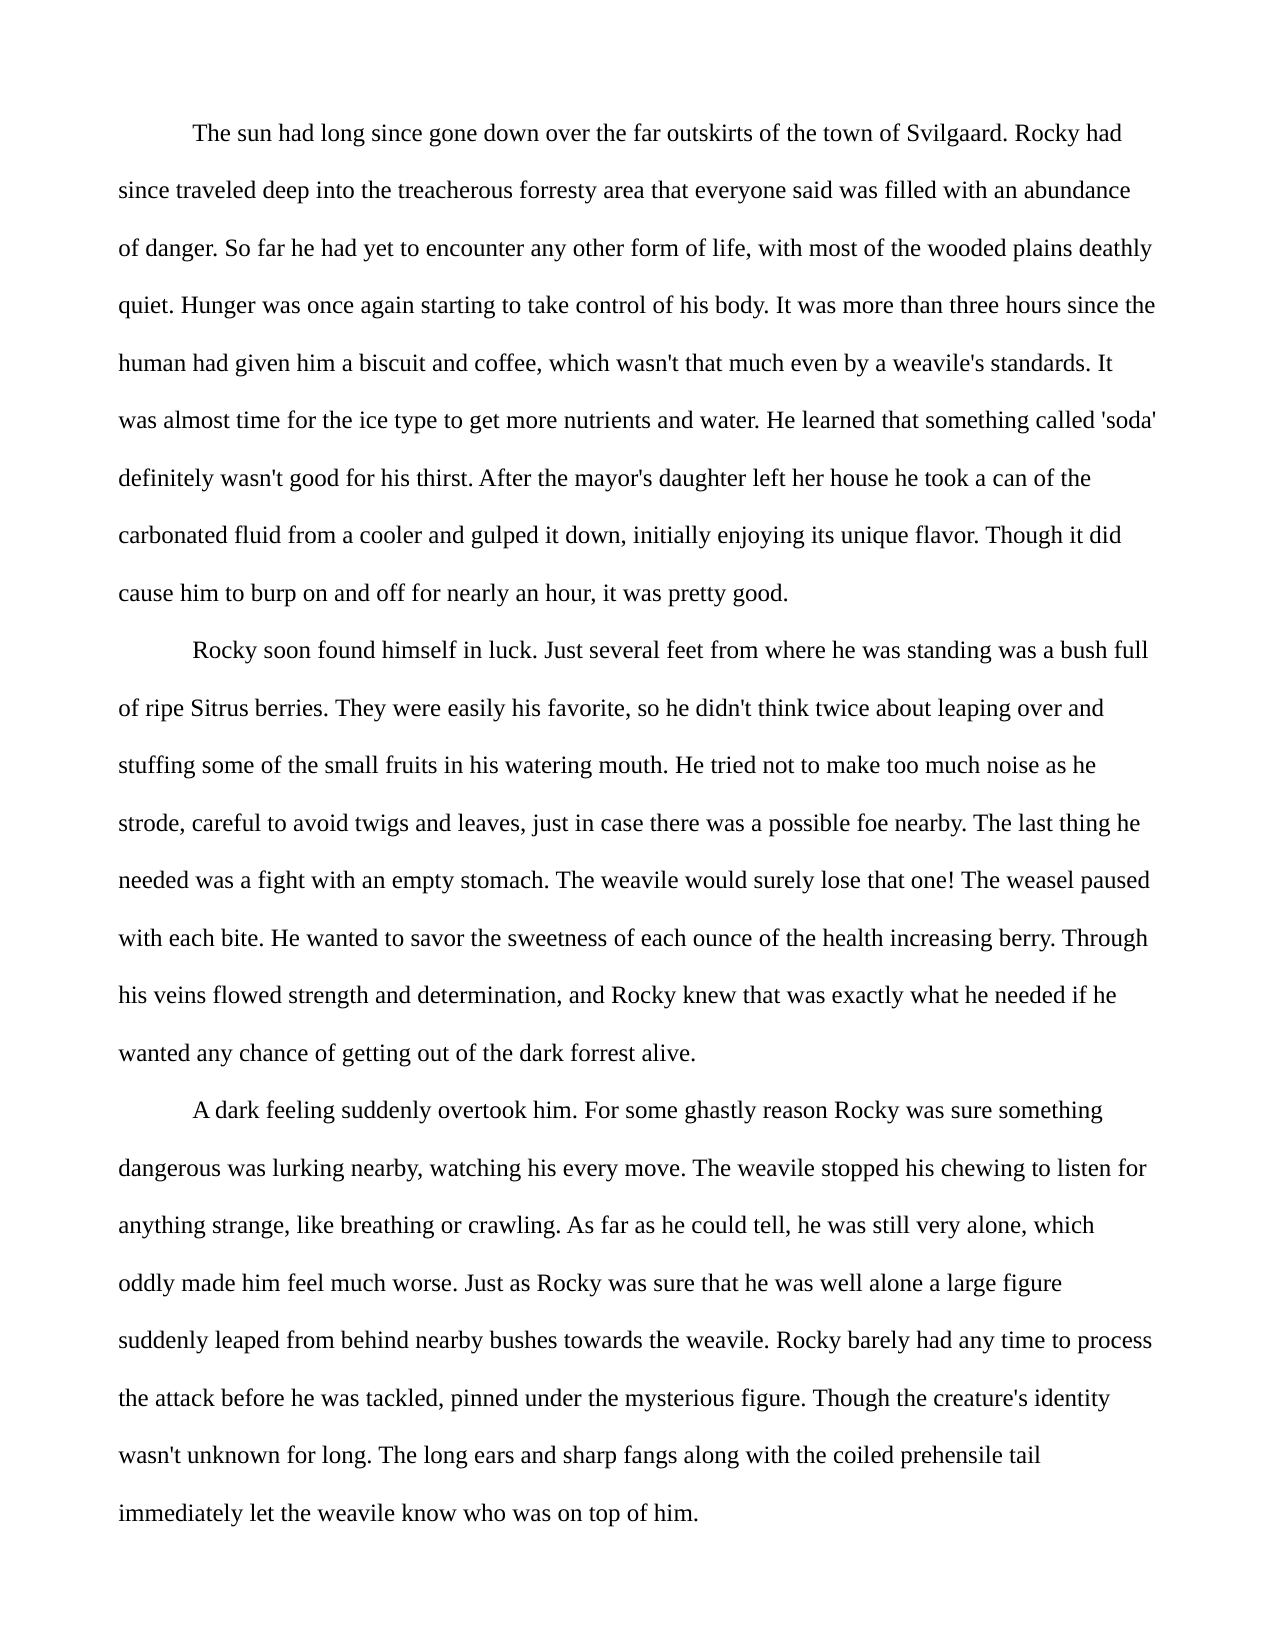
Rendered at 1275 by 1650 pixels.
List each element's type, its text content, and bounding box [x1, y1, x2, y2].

text The sun had long since gone down over the far outskirts of the town of Svilgaard. Rocky had since traveled deep into the treacherous forresty area that everyone said was filled with an abundance of danger. So far he had yet to encounter any other form of life, with most of the wooded plains deathly quiet. Hunger was once again starting to take control of his body. It was more than three hours since the human had given him a biscuit and coffee, which wasn't that much even by a weavile's standards. It was almost time for the ice type to get more nutrients and water. He learned that something called 'soda' definitely wasn't good for his thirst. After the mayor's daughter left her house he took a can of the carbonated fluid from a cooler and gulped it down, initially enjoying its unique flavor. Though it did cause him to burp on and off for nearly an hour, it was pretty good. [118, 118, 1157, 607]
text Rocky soon found himself in luck. Just several feet from where he was standing was a bush full of ripe Sitrus berries. They were easily his favorite, so he didn't think twice about leaping over and stuffing some of the small fruits in his watering mouth. He tried not to make too much noise as he strode, careful to avoid twigs and leaves, just in case there was a possible foe nearby. The last thing he needed was a fight with an empty stomach. The weavile would surely lose that one! The weasel paused with each bite. He wanted to savor the sweetness of each ounce of the health increasing berry. Through his veins flowed strength and determination, and Rocky knew that was exactly what he needed if he wanted any chance of getting out of the dark forrest alive. [118, 636, 1157, 1067]
text A dark feeling suddenly overtook him. For some ghastly reason Rocky was sure something dangerous was lurking nearby, watching his every move. The weavile stopped his chewing to listen for anything strange, like breathing or crawling. As far as he could tell, he was still very alone, which oddly made him feel much worse. Just as Rocky was sure that he was well alone a large figure suddenly leaped from behind nearby bushes towards the weavile. Rocky barely had any time to process the attack before he was tackled, pinned under the mysterious figure. Though the creature's identity wasn't unknown for long. The long ears and sharp fangs along with the coiled prehensile tail immediately let the weavile know who was on top of him. [118, 1096, 1157, 1527]
